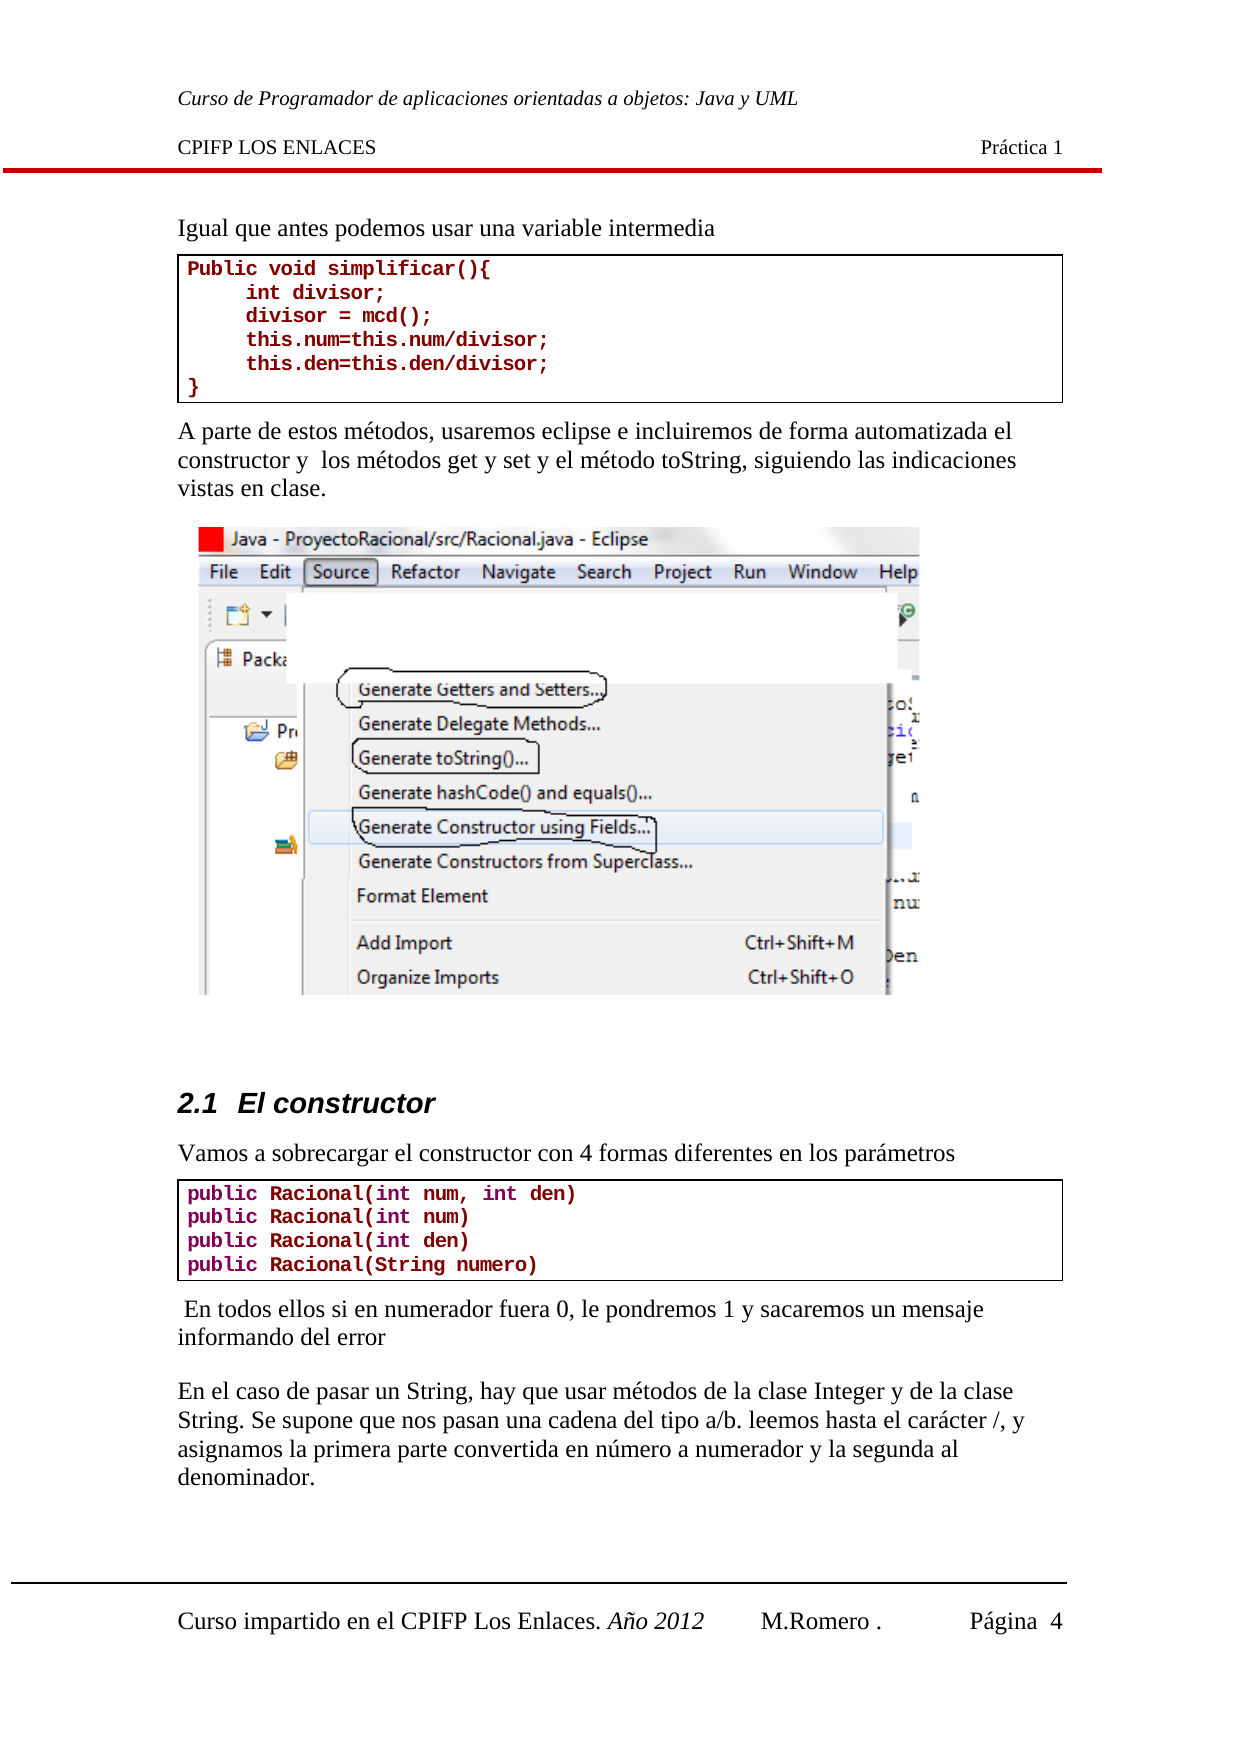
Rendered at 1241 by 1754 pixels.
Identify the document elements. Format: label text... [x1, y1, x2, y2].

text En todos ellos si en numerador fuera 0, le pondremos 1 y sacaremos un mensaje informando del error [177, 1294, 1063, 1351]
text this.den=this.den/divisor; [179, 349, 1062, 373]
text Public void simplificar(){ [179, 256, 1062, 278]
text } [179, 373, 1062, 402]
picture [177, 527, 920, 995]
text divisor = mcd(); [179, 302, 1062, 325]
text int divisor; [179, 278, 1062, 302]
text this.num=this.num/divisor; [179, 325, 1062, 349]
text public Racional(int num, int den) [179, 1181, 1062, 1203]
text Igual que antes podemos usar una variable intermedia [177, 213, 1063, 242]
text public Racional(String numero) [179, 1250, 1062, 1280]
text public Racional(int den) [179, 1227, 1062, 1250]
subtitle El constructor [177, 1086, 1063, 1119]
text public Racional(int num) [179, 1203, 1062, 1227]
text Vamos a sobrecargar el constructor con 4 formas diferentes en los parámetros [177, 1138, 1063, 1167]
text A parte de estos métodos, usaremos eclipse e incluiremos de forma automatizada el constructor y los métodos get y set y el método toString, siguiendo las indicaciones vistas en clase. [177, 416, 1063, 502]
text En el caso de pasar un String, hay que usar métodos de la clase Integer y de la clase String. Se supone que nos pasan una cadena del tipo a/b. leemos hasta el carácter /, y asignamos la primera parte convertida en número a numerador y la segunda al denominador. [177, 1376, 1063, 1491]
